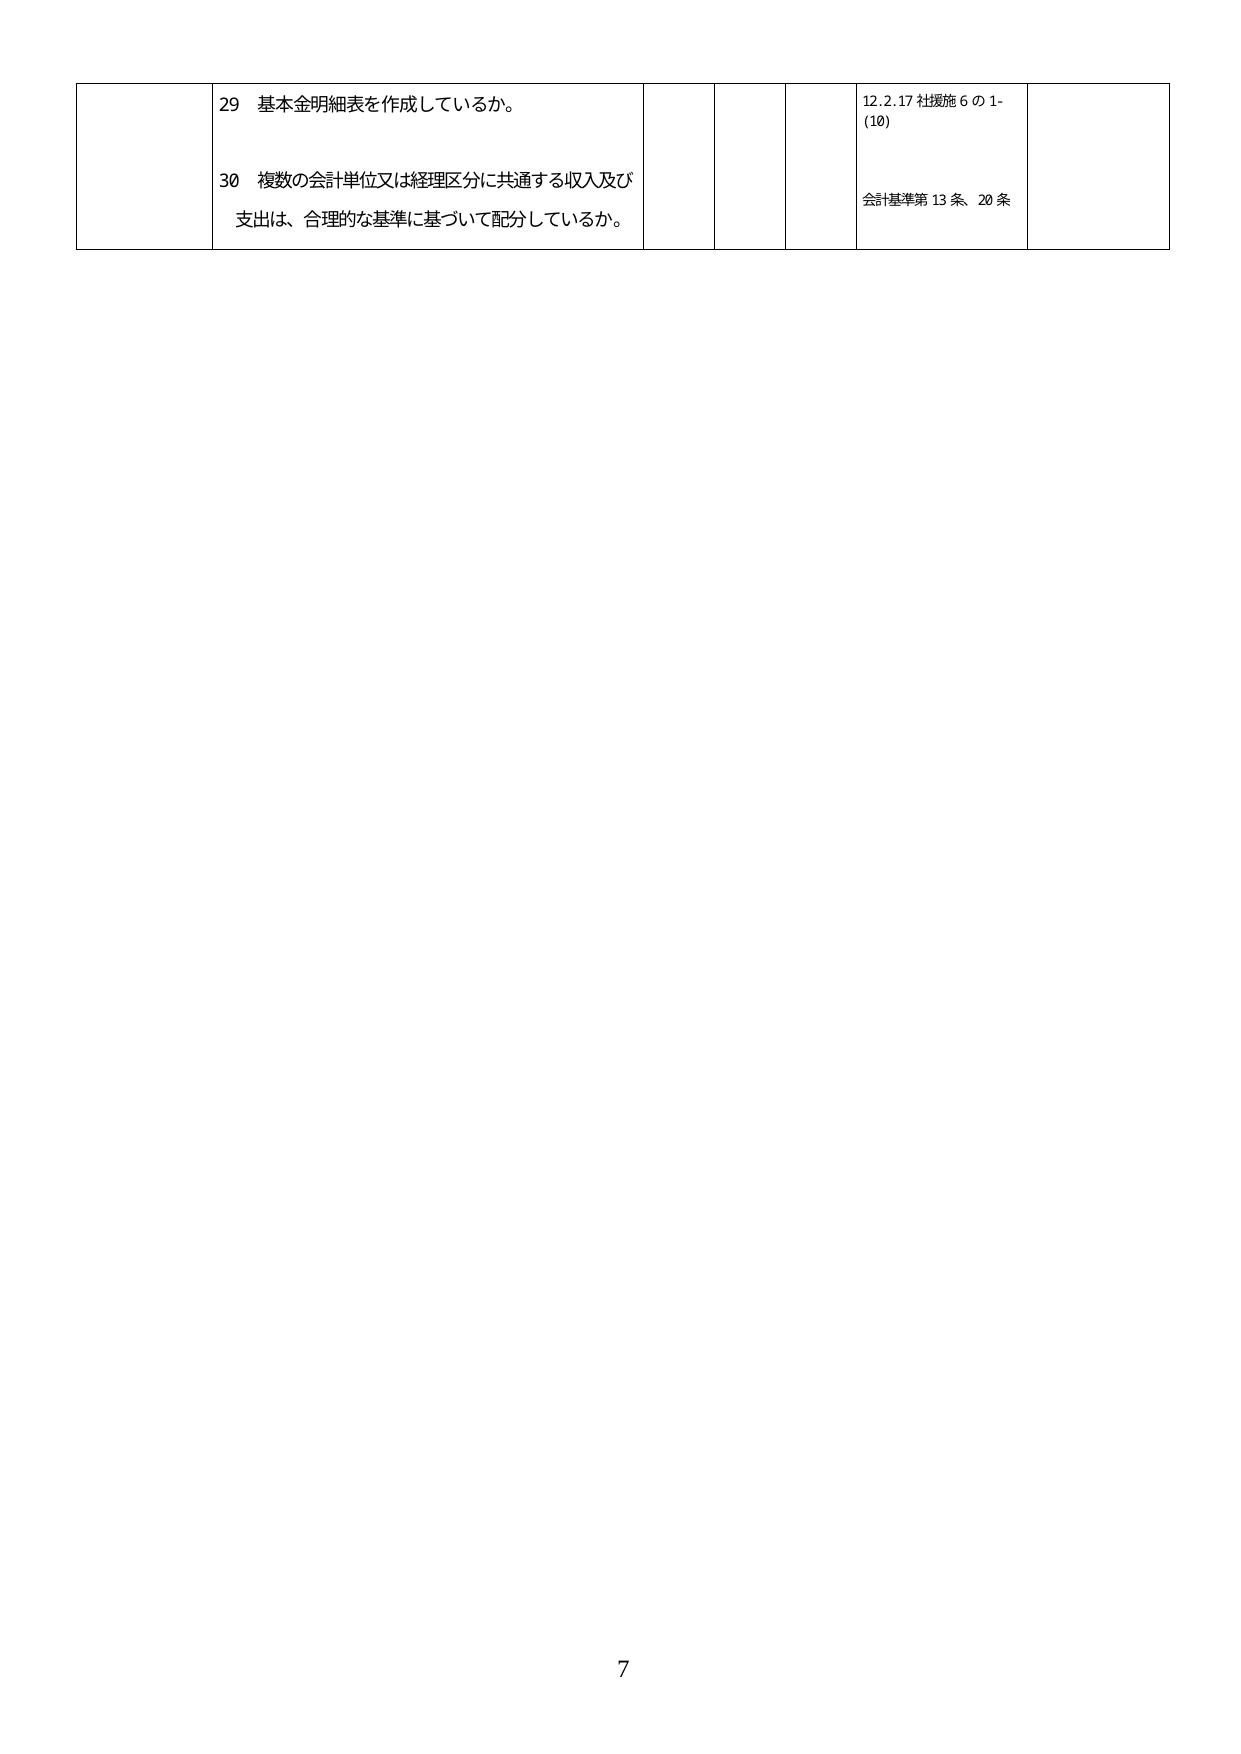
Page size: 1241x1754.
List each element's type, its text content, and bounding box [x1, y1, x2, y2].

table_cell [77, 84, 212, 249]
table_cell 12.2.17社援施6の1-(10) 会計基準第13条、20条 [857, 84, 1027, 249]
table_cell [715, 84, 785, 249]
table_cell [1028, 84, 1169, 249]
table_cell [786, 84, 856, 249]
table_cell [644, 84, 714, 249]
table_cell 29 基本金明細表を作成しているか。 30 複数の会計単位又は経理区分に共通する収入及び 支出は、合理的な基準に基づいて配分しているか。 [213, 84, 643, 249]
